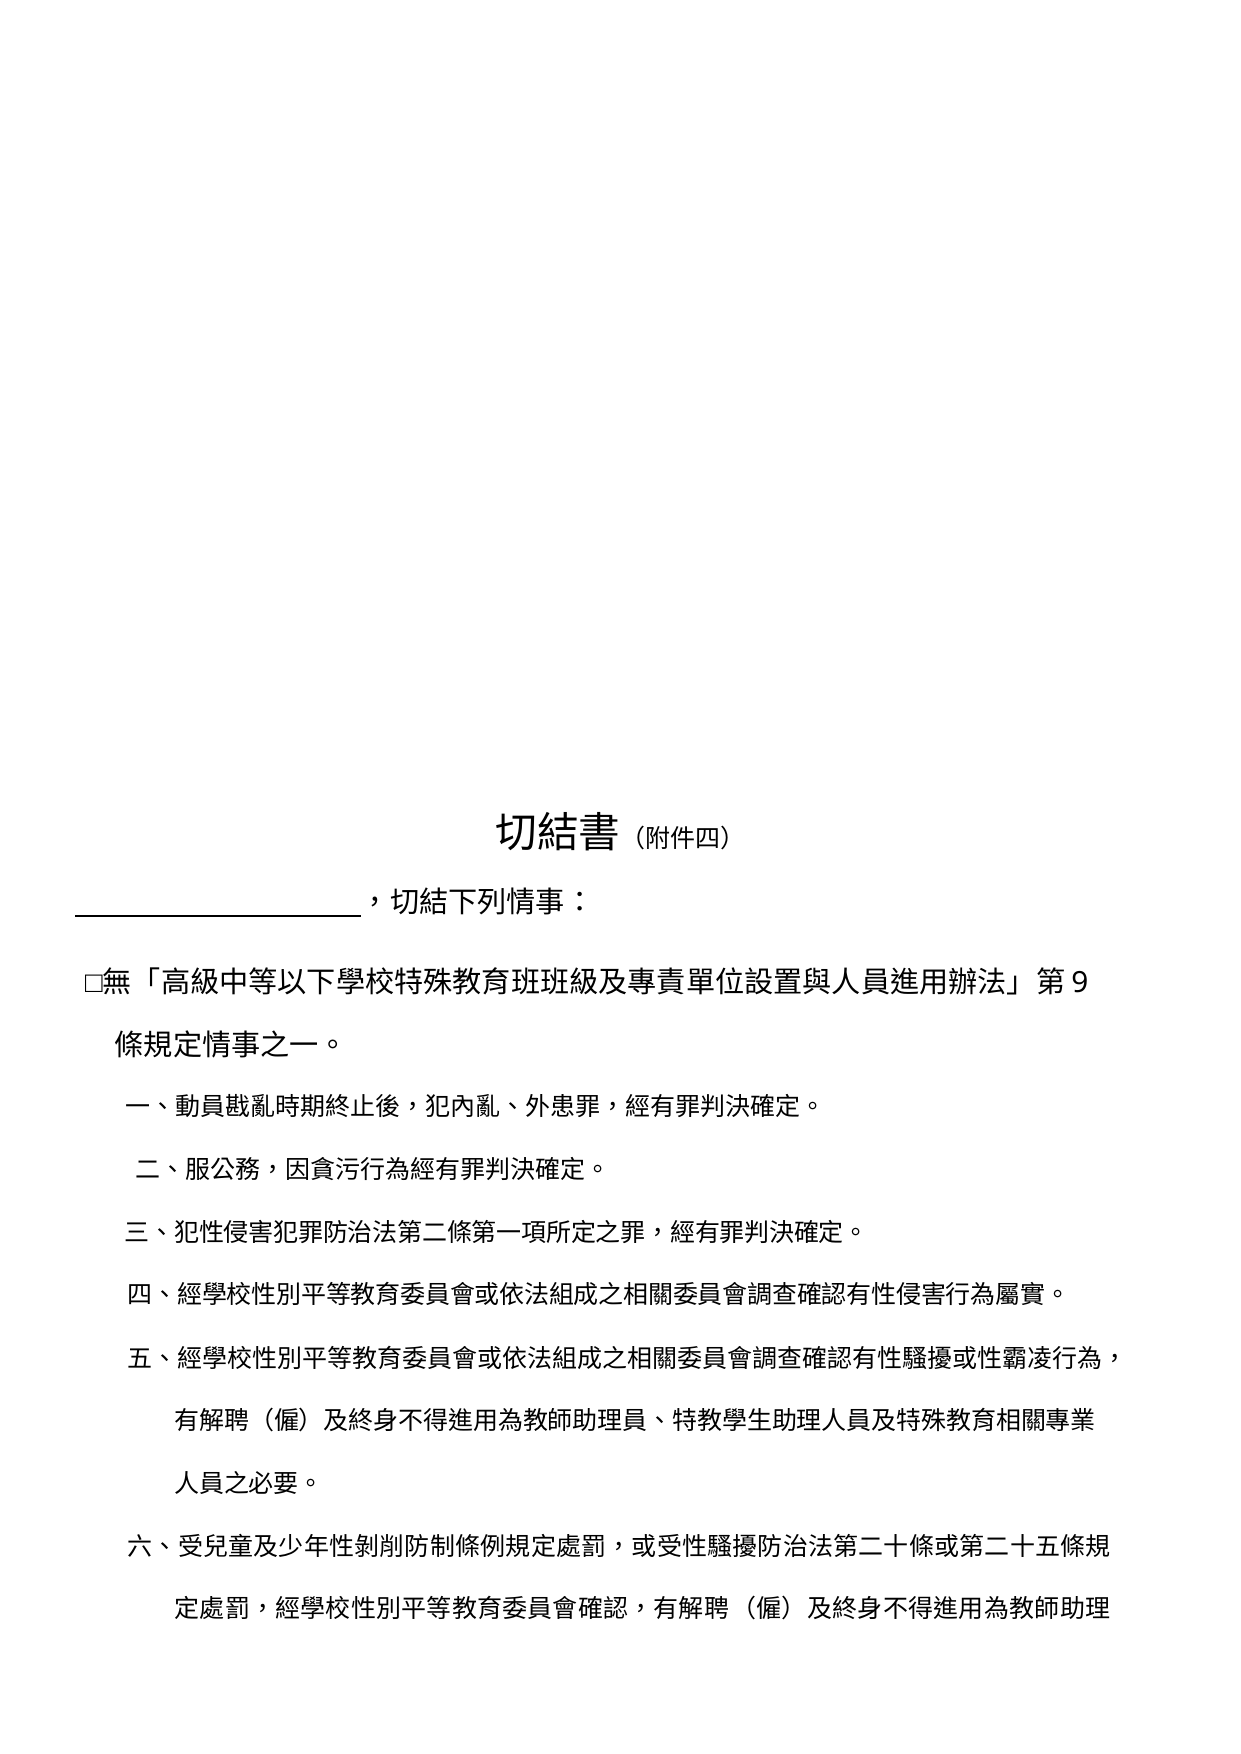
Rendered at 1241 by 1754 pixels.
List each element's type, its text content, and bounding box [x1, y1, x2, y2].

text 五、經學校性別平等教育委員會或依法組成之相關委員會調查確認有性騷擾或性霸凌行為，有解聘（僱）及終身不得進用為教師助理員、特教學生助理人員及特殊教育相關專業人員之必要。 [127, 1315, 1112, 1502]
text □無「高級中等以下學校特殊教育班班級及專責單位設置與人員進用辦法」第9 條規定情事之一。 [85, 938, 1124, 1063]
text 三、犯性侵害犯罪防治法第二條第一項所定之罪，經有罪判決確定。 [75, 1188, 1165, 1251]
text ，切結下列情事： [75, 858, 1165, 921]
text 切結書（附件四） [75, 787, 1165, 850]
text 四、經學校性別平等教育委員會或依法組成之相關委員會調查確認有性侵害行為屬實。 [127, 1251, 1165, 1314]
text 一、動員戡亂時期終止後，犯內亂、外患罪，經有罪判決確定。 [75, 1063, 1165, 1126]
text 六、受兒童及少年性剝削防制條例規定處罰，或受性騷擾防治法第二十條或第二十五條規定處罰，經學校性別平等教育委員會確認，有解聘（僱）及終身不得進用為教師助理 [127, 1502, 1112, 1627]
text 二、服公務，因貪污行為經有罪判決確定。 [75, 1126, 1165, 1188]
